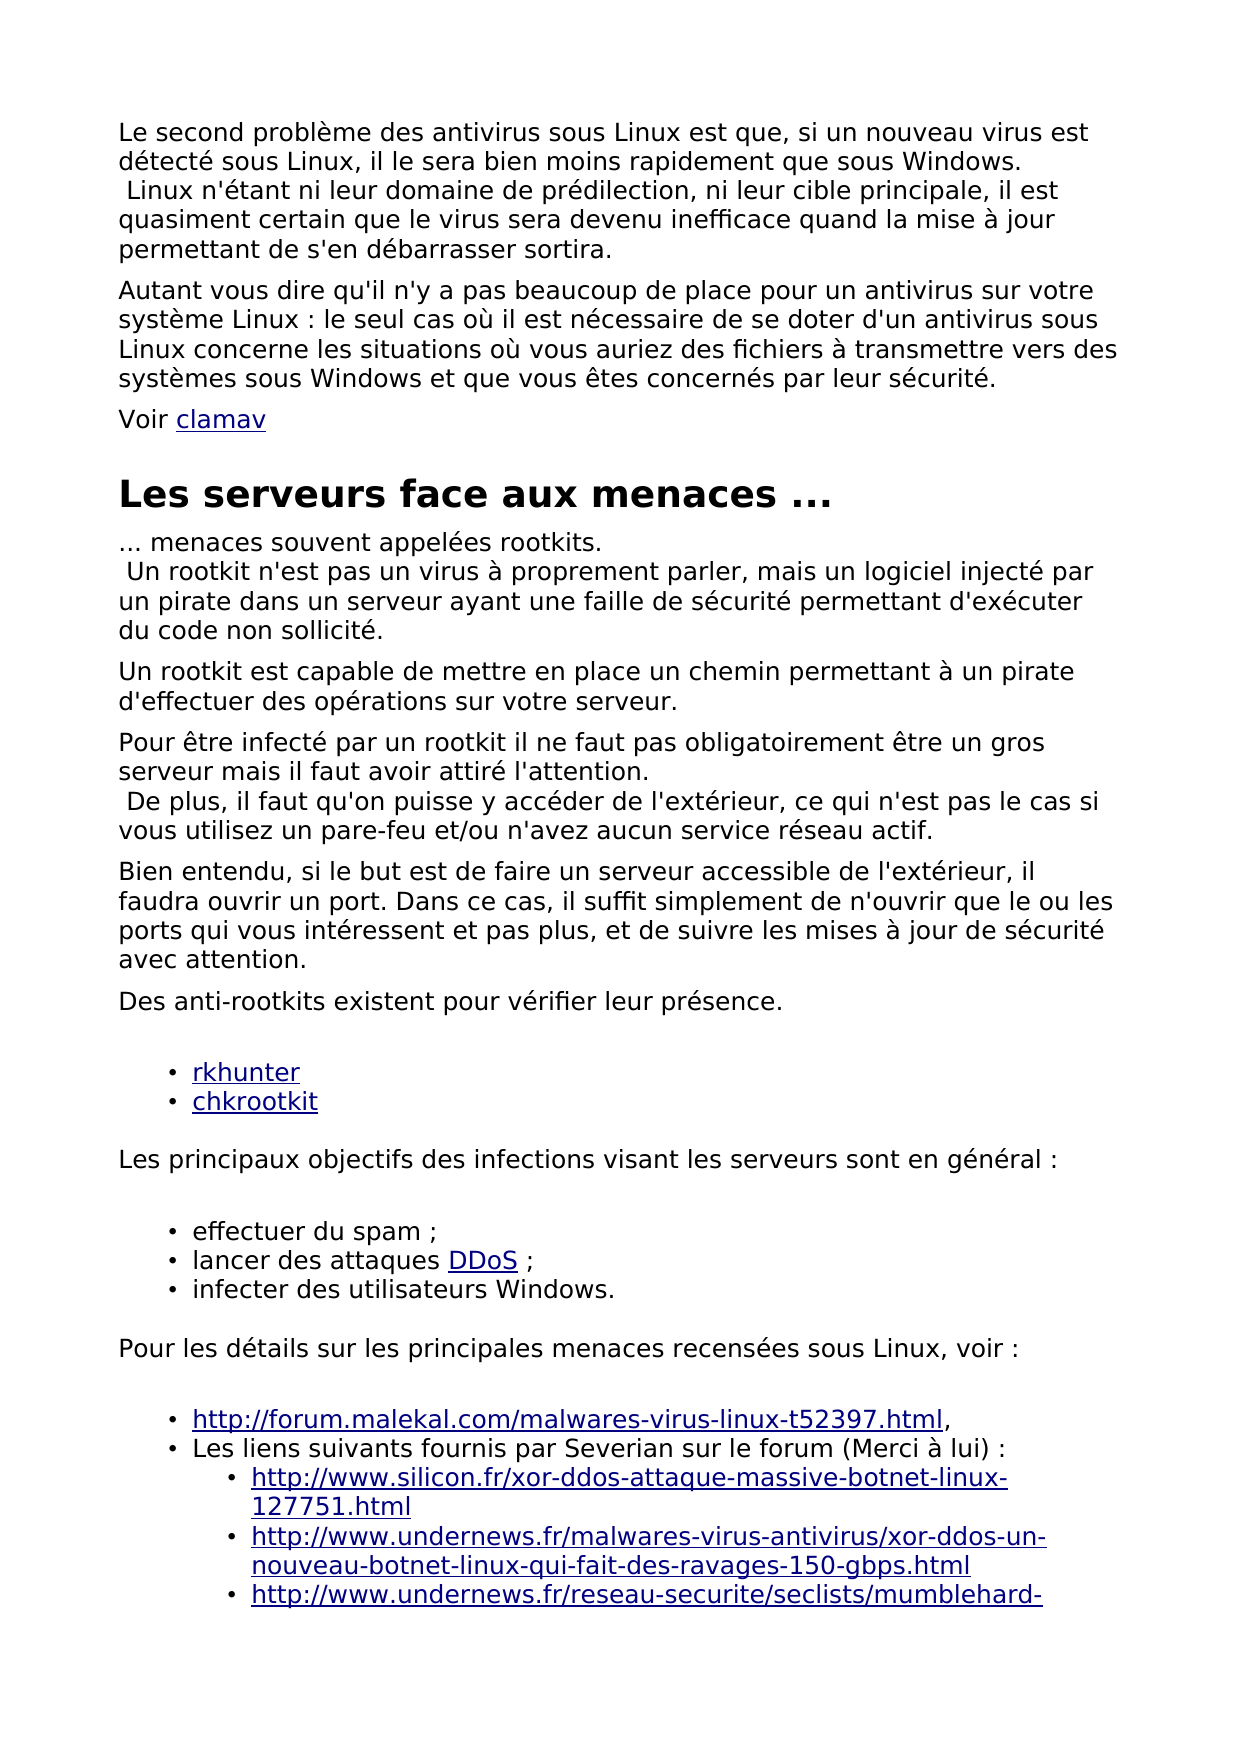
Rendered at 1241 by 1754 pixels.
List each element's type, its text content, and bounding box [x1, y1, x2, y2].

text Pour les détails sur les principales menaces recensées sous Linux, voir : [118, 1334, 1122, 1363]
list effectuer du spam ; [177, 1217, 1122, 1246]
text Des anti-rootkits existent pour vérifier leur présence. [118, 987, 1122, 1016]
list http://forum.malekal.com/malwares-virus-linux-t52397.html, [177, 1405, 1122, 1434]
text Le second problème des antivirus sous Linux est que, si un nouveau virus est détecté sous Linux, il le sera bien moins rapidement que sous Windows. Linux n'étant ni leur domaine de prédilection, ni leur cible principale, il est quasiment certain que le virus sera devenu inefficace quand la mise à jour permettant de s'en débarrasser sortira. [118, 118, 1122, 264]
list chkrootkit [177, 1087, 1122, 1116]
text Autant vous dire qu'il n'y a pas beaucoup de place pour un antivirus sur votre système Linux : le seul cas où il est nécessaire de se doter d'un antivirus sous Linux concerne les situations où vous auriez des fichiers à transmettre vers des systèmes sous Windows et que vous êtes concernés par leur sécurité. [118, 276, 1122, 393]
subtitle Les serveurs face aux menaces ... [118, 472, 1122, 516]
text Un rootkit est capable de mettre en place un chemin permettant à un pirate d'effectuer des opérations sur votre serveur. [118, 658, 1122, 716]
list http://www.undernews.fr/reseau-securite/seclists/mumblehard- [236, 1580, 1122, 1609]
text ... menaces souvent appelées rootkits. Un rootkit n'est pas un virus à proprement parler, mais un logiciel injecté par un pirate dans un serveur ayant une faille de sécurité permettant d'exécuter du code non sollicité. [118, 528, 1122, 645]
list infecter des utilisateurs Windows. [177, 1275, 1122, 1304]
list http://www.silicon.fr/xor-ddos-attaque-massive-botnet-linux-127751.html [236, 1463, 1122, 1522]
list lancer des attaques DDoS ; [177, 1246, 1122, 1275]
text Pour être infecté par un rootkit il ne faut pas obligatoirement être un gros serveur mais il faut avoir attiré l'attention. De plus, il faut qu'on puisse y accéder de l'extérieur, ce qui n'est pas le cas si vous utilisez un pare-feu et/ou n'avez aucun service réseau actif. [118, 728, 1122, 845]
list rkhunter [177, 1058, 1122, 1087]
text Voir clamav [118, 406, 1122, 435]
text Bien entendu, si le but est de faire un serveur accessible de l'extérieur, il faudra ouvrir un port. Dans ce cas, il suffit simplement de n'ouvrir que le ou les ports qui vous intéressent et pas plus, et de suivre les mises à jour de sécurité avec attention. [118, 858, 1122, 974]
text Les principaux objectifs des infections visant les serveurs sont en général : [118, 1146, 1122, 1175]
list Les liens suivants fournis par Severian sur le forum (Merci à lui) : [177, 1434, 1122, 1463]
list http://www.undernews.fr/malwares-virus-antivirus/xor-ddos-un-nouveau-botnet-linux-qui-fait-des-ravages-150-gbps.html [236, 1522, 1122, 1580]
